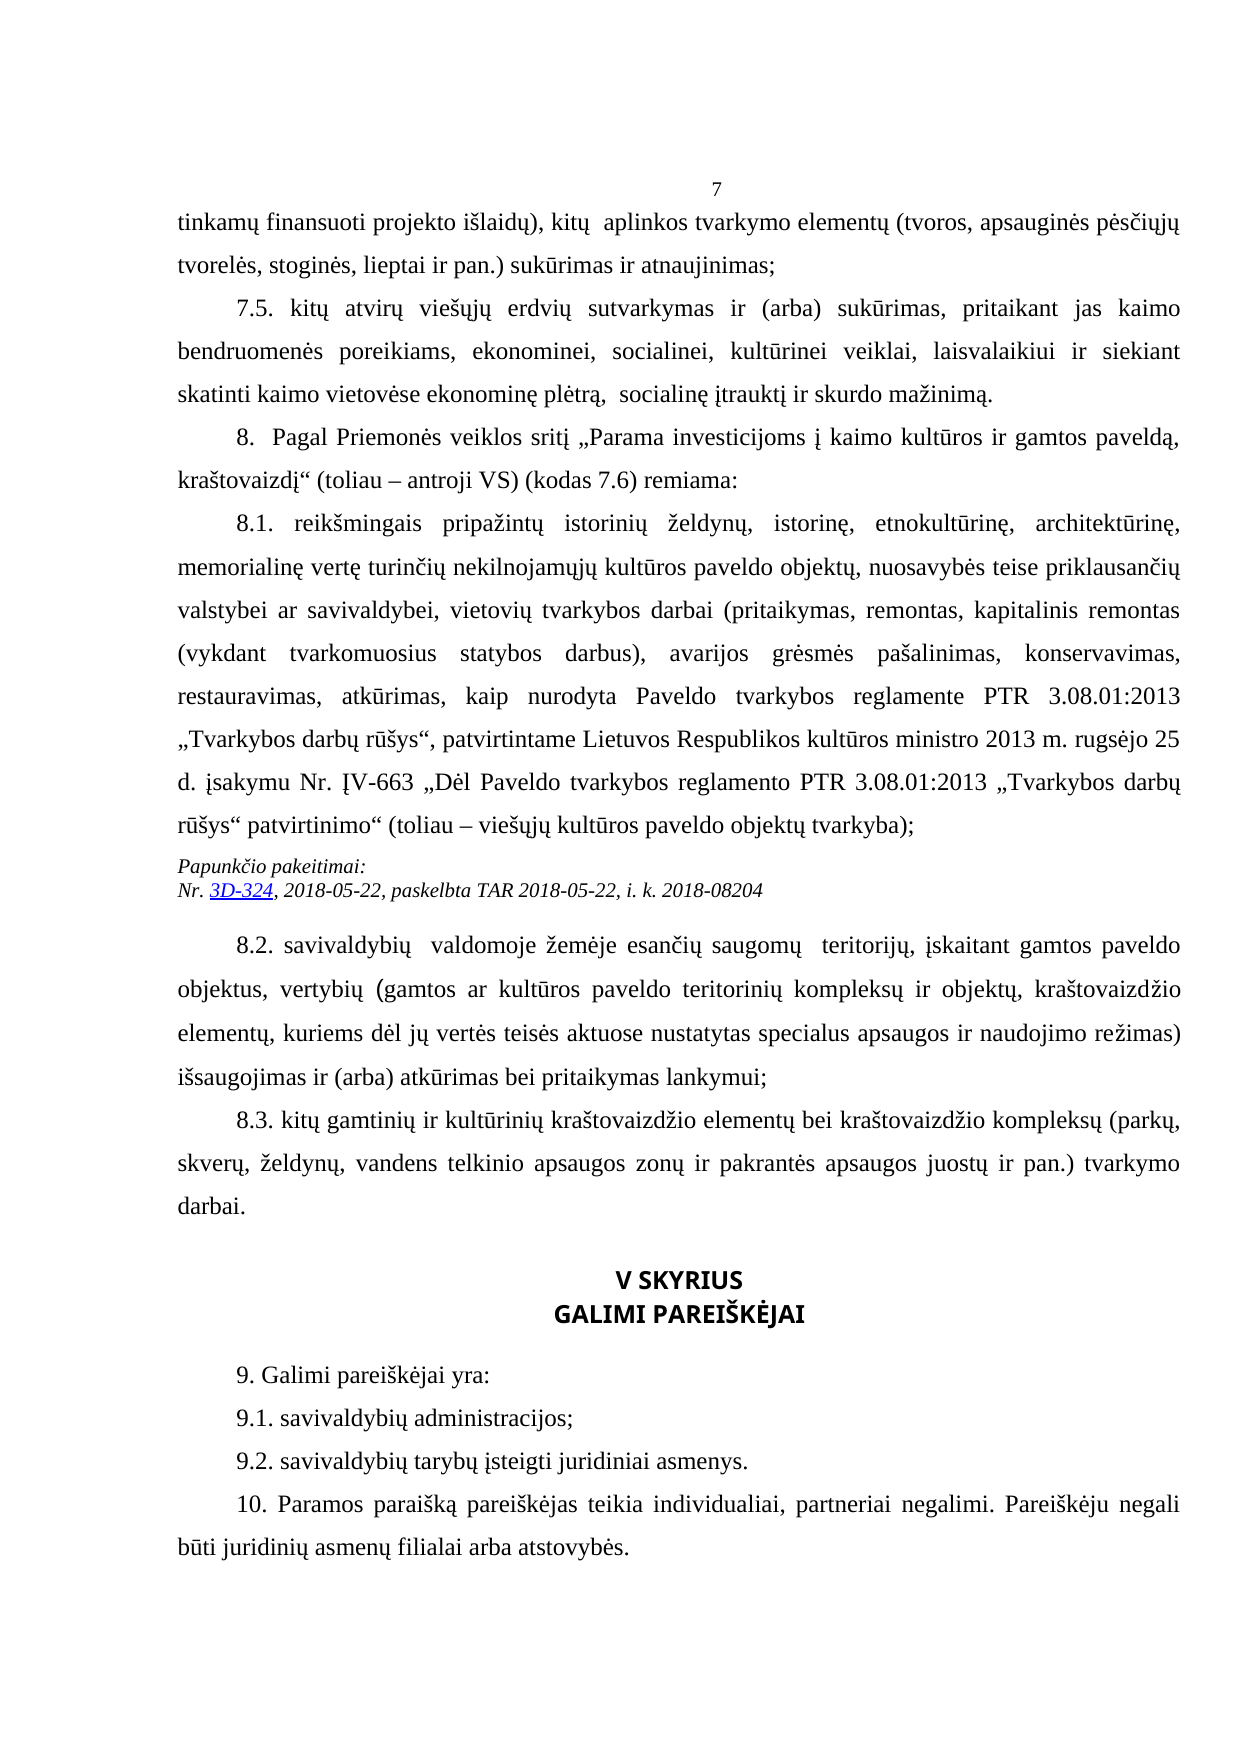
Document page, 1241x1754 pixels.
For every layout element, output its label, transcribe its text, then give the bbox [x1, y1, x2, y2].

text 8.3. kitų gamtinių ir kultūrinių kraštovaizdžio elementų bei kraštovaizdžio kompleksų (parkų, skverų, želdynų, vandens telkinio apsaugos zonų ir pakrantės apsaugos juostų ir pan.) tvarkymo darbai. [177, 1105, 1181, 1220]
text Papunkčio pakeitimai: [177, 853, 1181, 878]
text Nr. 3D-324, 2018-05-22, paskelbta TAR 2018-05-22, i. k. 2018-08204 [177, 878, 1181, 902]
text 8.2. savivaldybių valdomoje žemėje esančių saugomų teritorijų, įskaitant gamtos paveldo objektus, vertybių (gamtos ar kultūros paveldo teritorinių kompleksų ir objektų, kraštovaizdžio elementų, kuriems dėl jų vertės teisės aktuose nustatytas specialus apsaugos ir naudojimo režimas) išsaugojimas ir (arba) atkūrimas bei pritaikymas lankymui; [177, 930, 1181, 1090]
text 7.5. kitų atvirų viešųjų erdvių sutvarkymas ir (arba) sukūrimas, pritaikant jas kaimo bendruomenės poreikiams, ekonominei, socialinei, kultūrinei veiklai, laisvalaikiui ir siekiant skatinti kaimo vietovėse ekonominę plėtrą, socialinę įtrauktį ir skurdo mažinimą. [177, 293, 1181, 408]
text 9. Galimi pareiškėjai yra: [177, 1360, 1181, 1388]
text GALIMi PAREIŠKĖJAi [177, 1297, 1181, 1331]
text 8.1. reikšmingais pripažintų istorinių želdynų, istorinę, etnokultūrinę, architektūrinę, memorialinę vertę turinčių nekilnojamųjų kultūros paveldo objektų, nuosavybės teise priklausančių valstybei ar savivaldybei, vietovių tvarkybos darbai (pritaikymas, remontas, kapitalinis remontas (vykdant tvarkomuosius statybos darbus), avarijos grėsmės pašalinimas, konservavimas, restauravimas, atkūrimas, kaip nurodyta Paveldo tvarkybos reglamente PTR 3.08.01:2013 „Tvarkybos darbų rūšys“, patvirtintame Lietuvos Respublikos kultūros ministro 2013 m. rugsėjo 25 d. įsakymu Nr. ĮV-663 „Dėl Paveldo tvarkybos reglamento PTR 3.08.01:2013 „Tvarkybos darbų rūšys“ patvirtinimo“ (toliau – viešųjų kultūros paveldo objektų tvarkyba); [177, 508, 1181, 839]
text 10. Paramos paraišką pareiškėjas teikia individualiai, partneriai negalimi. Pareiškėju negali būti juridinių asmenų filialai arba atstovybės. [177, 1489, 1181, 1561]
text tinkamų finansuoti projekto išlaidų), kitų aplinkos tvarkymo elementų (tvoros, apsauginės pėsčiųjų tvorelės, stoginės, lieptai ir pan.) sukūrimas ir atnaujinimas; [177, 207, 1181, 278]
text 8. Pagal Priemonės veiklos sritį „Parama investicijoms į kaimo kultūros ir gamtos paveldą, kraštovaizdį“ (toliau – antroji VS) (kodas 7.6) remiama: [177, 422, 1181, 494]
text V SKYRIUS [177, 1263, 1181, 1297]
text 9.2. savivaldybių tarybų įsteigti juridiniai asmenys. [177, 1446, 1181, 1475]
text 9.1. savivaldybių administracijos; [177, 1403, 1181, 1432]
